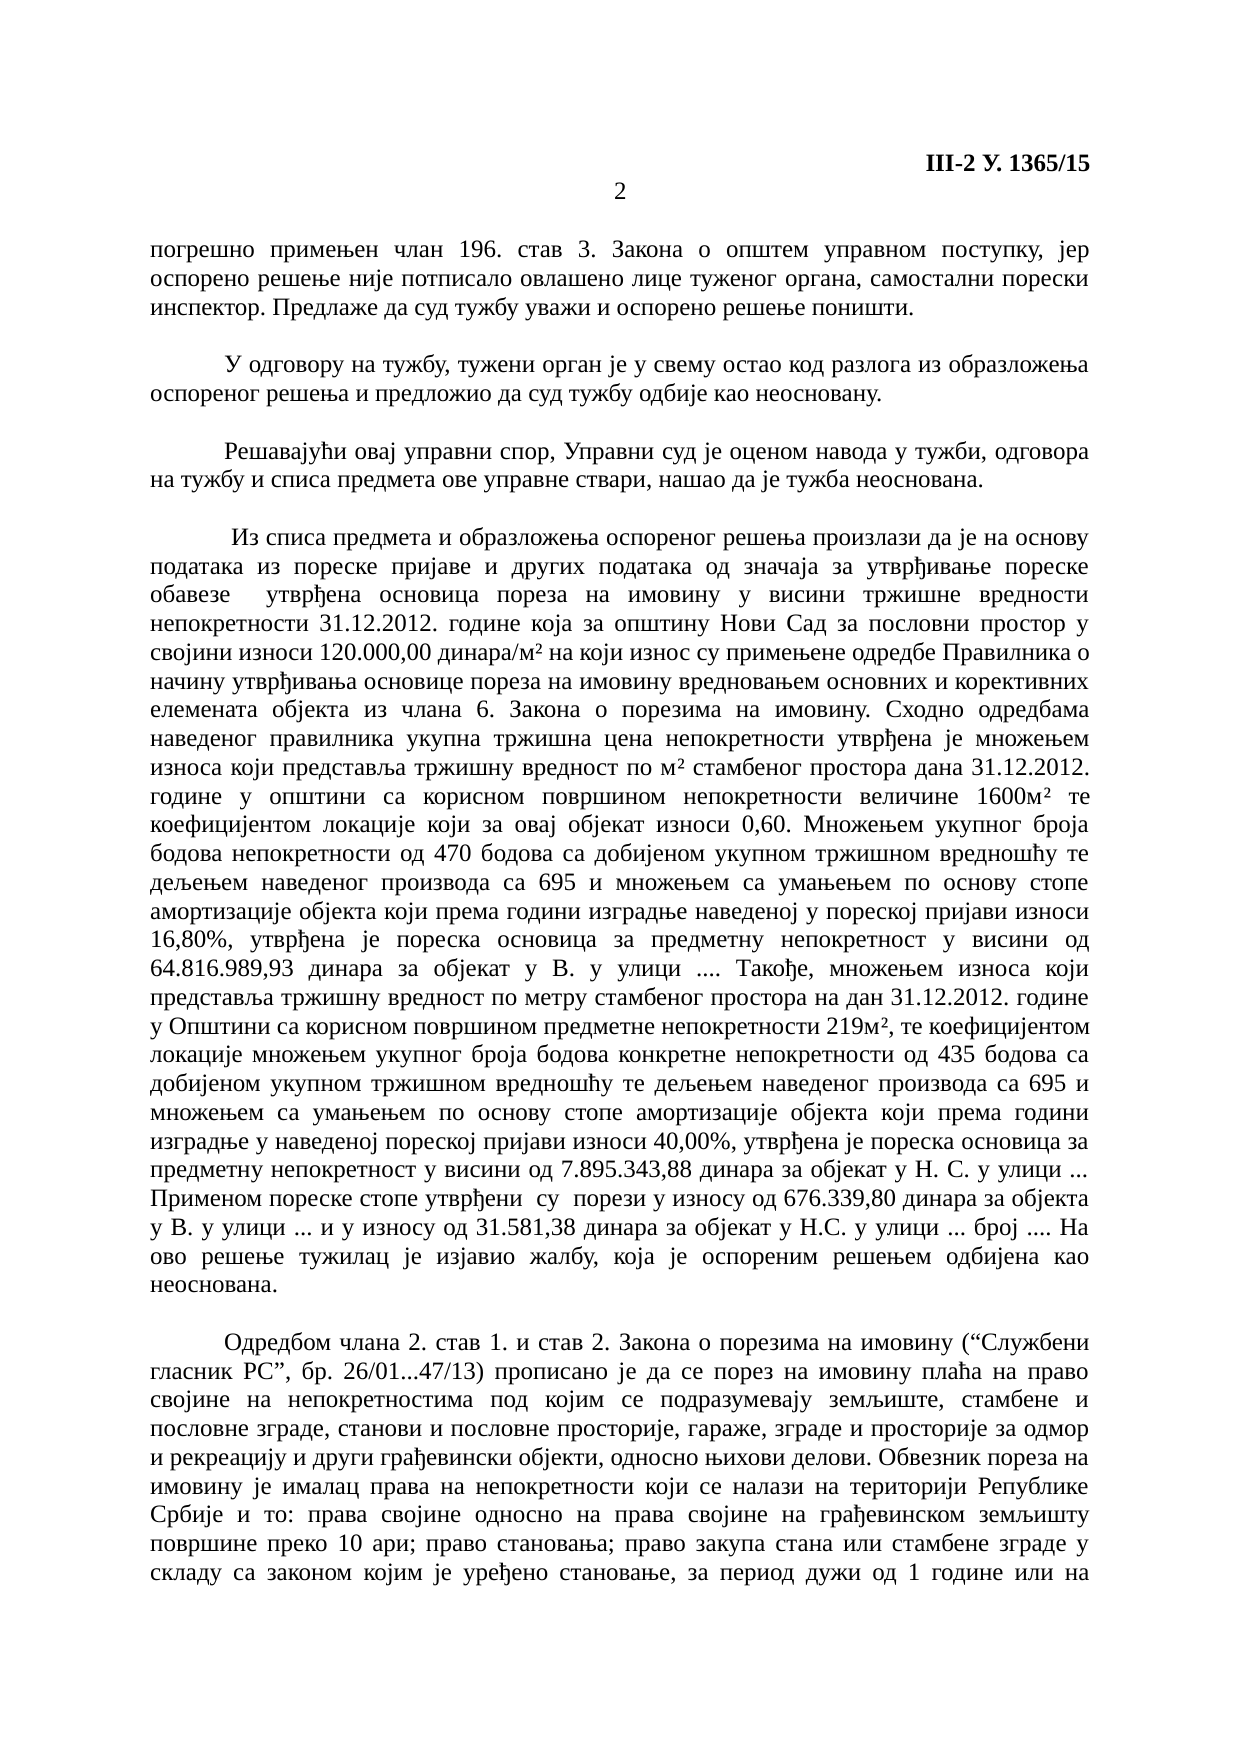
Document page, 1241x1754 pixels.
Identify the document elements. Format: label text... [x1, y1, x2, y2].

text погрешно примењен члан 196. став 3. Закона о општем управном поступку, јер оспорено решење није потписало овлашено лице туженог органа, самостални порески инспектор. Предлаже да суд тужбу уважи и оспорено решење поништи. [150, 234, 1090, 321]
text Из списа предмета и образложења оспореног решења произлази да је на основу података из пореске пријаве и других података од значаја за утврђивање пореске обавезе утврђена основица пореза на имовину у висини тржишне вредности непокретности 31.12.2012. године која за општину Нови Сад за пословни простор у својини износи 120.000,00 динара/м² на који износ су примењене одредбе Правилника о начину утврђивања основице пореза на имовину вредновањем основних и корективних елемената објекта из члана 6. Закона о порезима на имовину. Сходно одредбама наведеног правилника укупна тржишна цена непокретности утврђена је множењем износа који представља тржишну вредност по м² стамбеног простора дана 31.12.2012. године у општини са корисном површином непокретности величине 1600м² те коефицијентом локације који за овај објекат износи 0,60. Множењем укупног броја бодова непокретности од 470 бодова са добијеном укупном тржишном вредношћу те дељењем наведеног производа са 695 и множењем са умањењем по основу стопе амортизације објекта који према години изградње наведеној у пореској пријави износи 16,80%, утврђена је пореска основица за предметну непокретност у висини од 64.816.989,93 динара за објекат у В. у улици .... Такође, множењем износа који представља тржишну вредност по метру стамбеног простора на дан 31.12.2012. године у Општини са корисном површином предметне непокретности 219м², те коефицијентом локације множењем укупног броја бодова конкретне непокретности од 435 бодова са добијеном укупном тржишном вредношћу те дељењем наведеног производа са 695 и множењем са умањењем по основу стопе амортизације објекта који према години изградње у наведеној пореској пријави износи 40,00%, утврђена је пореска основица за предметну непокретност у висини од 7.895.343,88 динара за објекат у Н. С. у улици ... Применом пореске стопе утврђени су порези у износу од 676.339,80 динара за објекта у В. у улици ... и у износу од 31.581,38 динара за објекат у Н.С. у улици ... број .... На ово решење тужилац је изјавио жалбу, која је оспореним решењем одбијена као неоснована. [150, 522, 1090, 1298]
text Решавајући овај управни спор, Управни суд је оценом навода у тужби, одговора на тужбу и списа предмета ове управне ствари, нашао да је тужба неоснована. [150, 436, 1090, 493]
text Одредбом члана 2. став 1. и став 2. Закона о порезима на имовину (“Службени гласник РС”, бр. 26/01...47/13) прописано је да се порез на имовину плаћа на право својине на непокретностима под којим се подразумевају земљиште, стамбене и пословне зграде, станови и пословне просторије, гараже, зграде и просторије за одмор и рекреацију и други грађевински објекти, односно њихови делови. Обвезник пореза на имовину је ималац права на непокретности који се налази на територији Републике Србије и то: права својине односно на права својине на грађевинском земљишту површине преко 10 ари; право становања; право закупа стана или стамбене зграде у складу са законом којим је уређено становање, за период дужи од 1 године или на [150, 1327, 1090, 1586]
text У одговору на тужбу, тужени орган је у свему остао код разлога из образложења оспореног решења и предложио да суд тужбу одбије као неосновану. [150, 349, 1090, 407]
